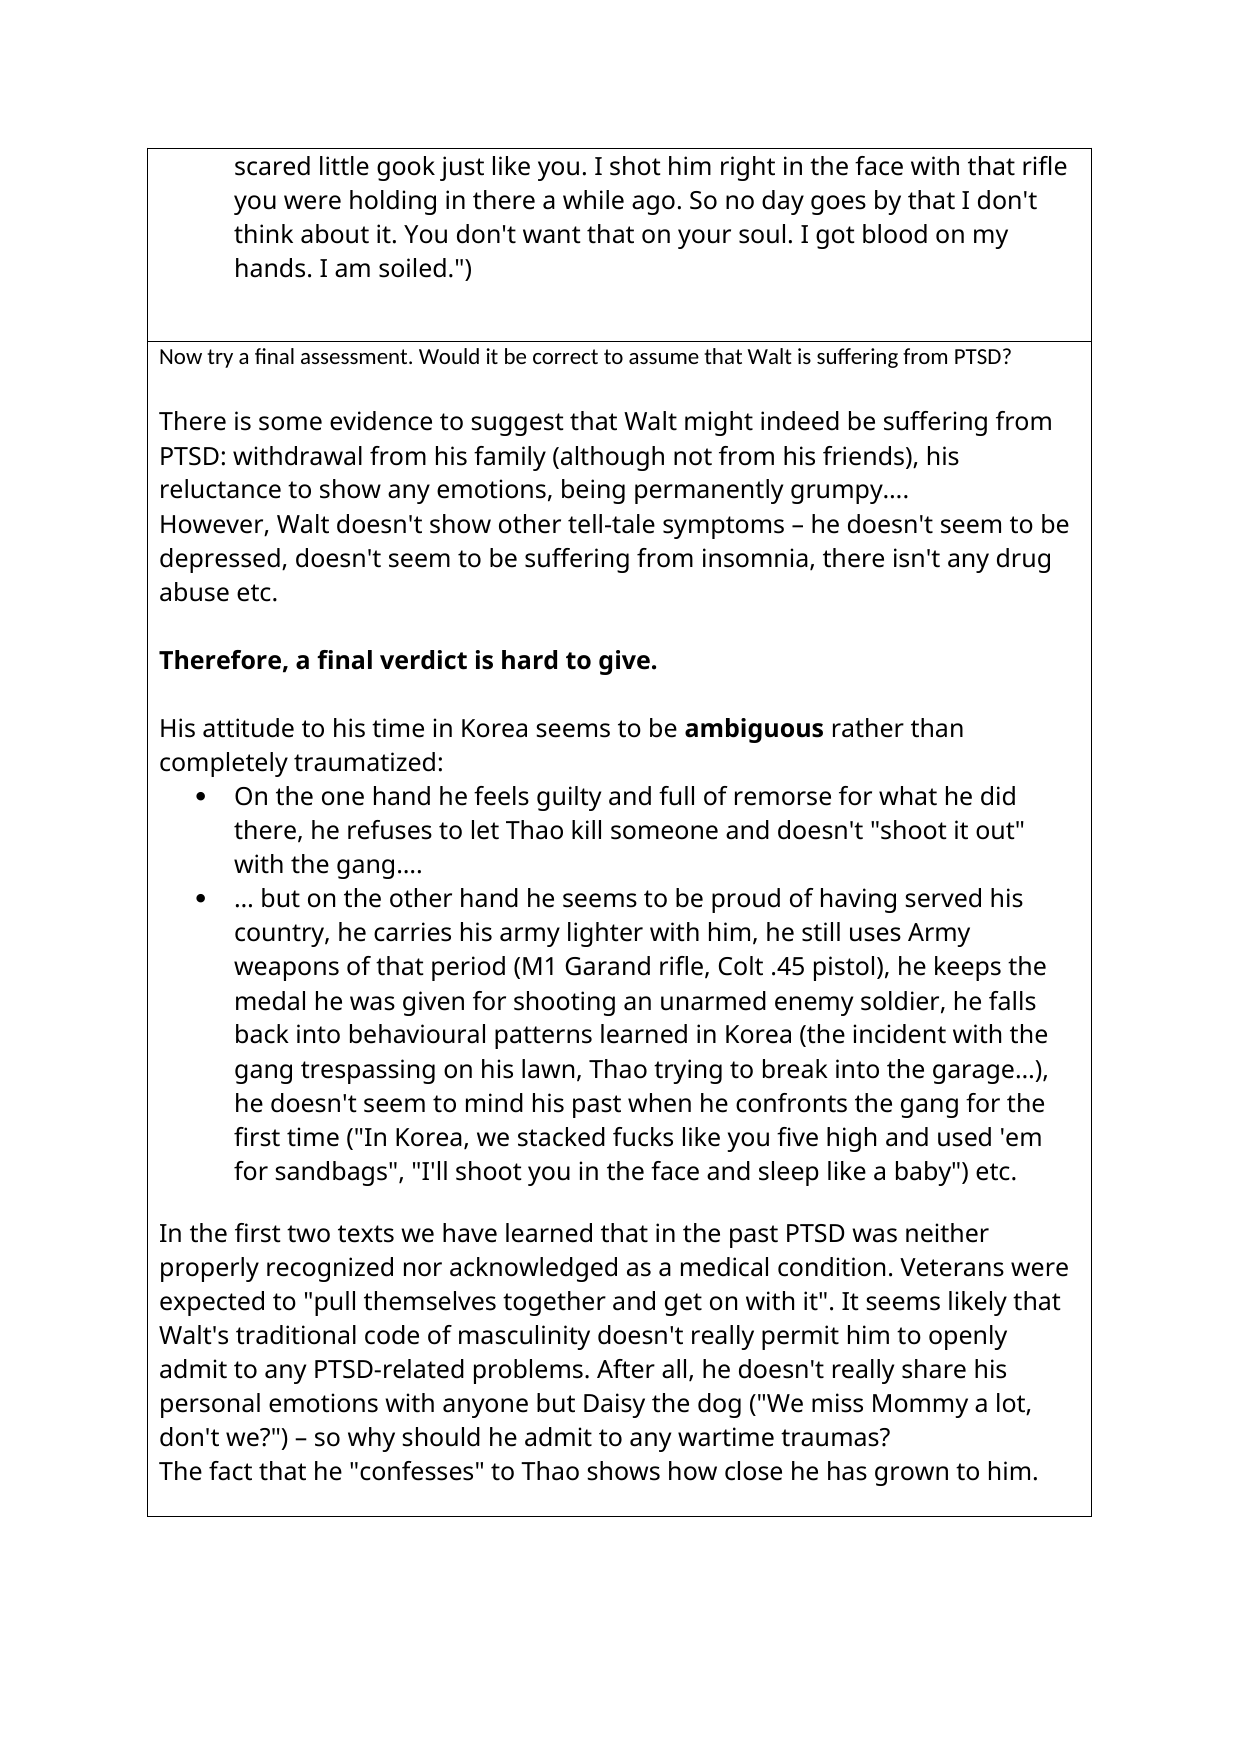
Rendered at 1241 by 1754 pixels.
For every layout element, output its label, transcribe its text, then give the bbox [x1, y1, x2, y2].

table_cell Now try a final assessment. Would it be correct to assume that Walt is suffering from PTSD? There is some evidence to suggest that Walt might indeed be suffering from PTSD: withdrawal from his family (although not from his friends), his reluctance to show any emotions, being permanently grumpy…. However, Walt doesn't show other tell-tale symptoms – he doesn't seem to be depressed, doesn't seem to be suffering from insomnia, there isn't any drug abuse etc. Therefore, a final verdict is hard to give. His attitude to his time in Korea seems to be ambiguous rather than completely traumatized: On the one hand he feels guilty and full of remorse for what he did there, he refuses to let Thao kill someone and doesn't "shoot it out" with the gang…. … but on the other hand he seems to be proud of having served his country, he carries his army lighter with him, he still uses Army weapons of that period (M1 Garand rifle, Colt .45 pistol), he keeps the medal he was given for shooting an unarmed enemy soldier, he falls back into behavioural patterns learned in Korea (the incident with the gang trespassing on his lawn, Thao trying to break into the garage…), he doesn't seem to mind his past when he confronts the gang for the first time ("In Korea, we stacked fucks like you five high and used 'em for sandbags", "I'll shoot you in the face and sleep like a baby") etc. In the first two texts we have learned that in the past PTSD was neither properly recognized nor acknowledged as a medical condition. Veterans were expected to "pull themselves together and get on with it". It seems likely that Walt's traditional code of masculinity doesn't really permit him to openly admit to any PTSD-related problems. After all, he doesn't really share his personal emotions with anyone but Daisy the dog ("We miss Mommy a lot, don't we?") – so why should he admit to any wartime traumas? The fact that he "confesses" to Thao shows how close he has grown to him. [148, 342, 1091, 1516]
table_cell scared little gook just like you. I shot him right in the face with that rifle you were holding in there a while ago. So no day goes by that I don't think about it. You don't want that on your soul. I got blood on my hands. I am soiled.") [148, 149, 1091, 341]
